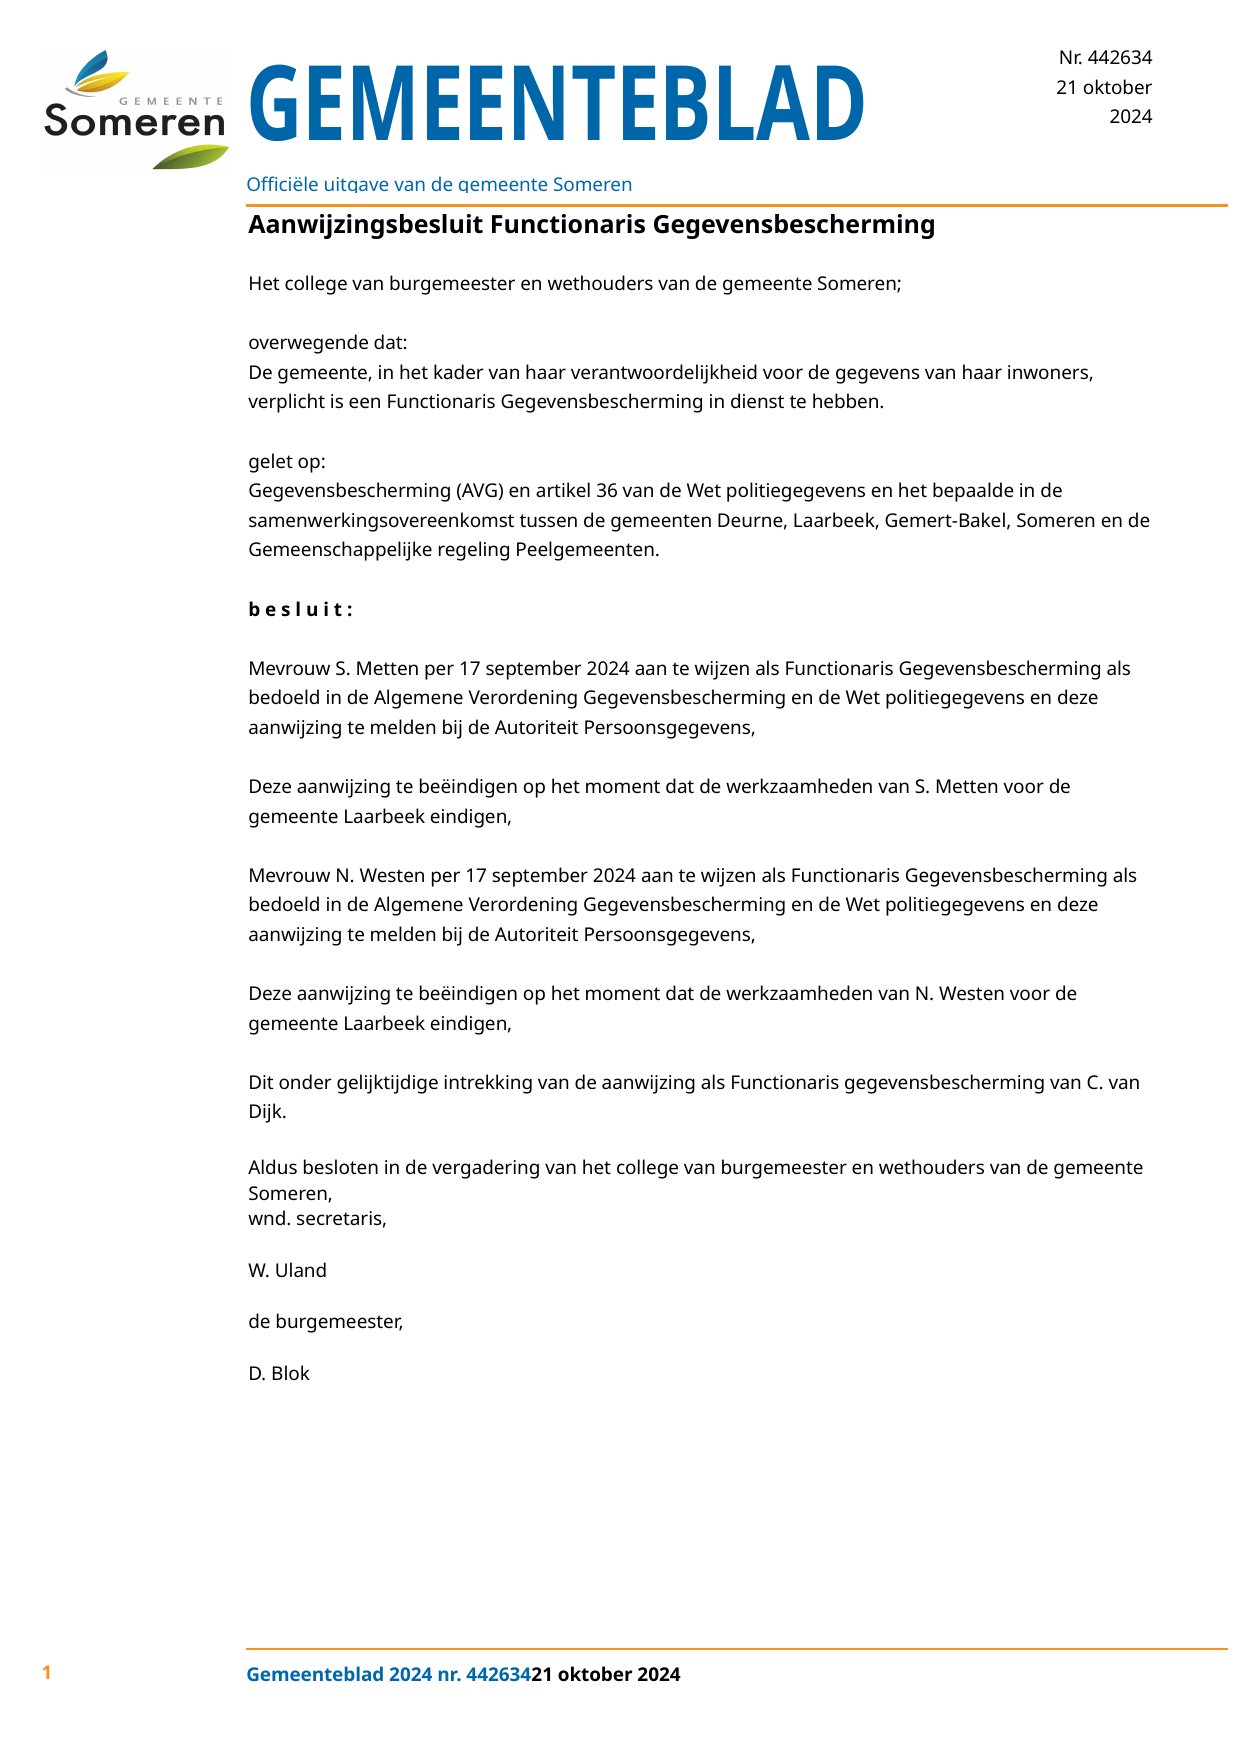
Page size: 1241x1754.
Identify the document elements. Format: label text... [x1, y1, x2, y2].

text gelet op: [248, 448, 1152, 473]
text wnd. secretaris, [248, 1205, 1152, 1231]
text Deze aanwijzing te beëindigen op het moment dat de werkzaamheden van S. Metten voor de gemeente Laarbeek eindigen, [248, 773, 1152, 828]
text W. Uland [248, 1257, 1152, 1283]
text Deze aanwijzing te beëindigen op het moment dat de werkzaamheden van N. Westen voor de gemeente Laarbeek eindigen, [248, 980, 1152, 1036]
text b e s l u i t : [248, 596, 1152, 621]
text Mevrouw S. Metten per 17 september 2024 aan te wijzen als Functionaris Gegevensbescherming als bedoeld in de Algemene Verordening Gegevensbescherming en de Wet politiegegevens en deze aanwijzing te melden bij de Autoriteit Persoonsgegevens, [248, 655, 1152, 740]
text Mevrouw N. Westen per 17 september 2024 aan te wijzen als Functionaris Gegevensbescherming als bedoeld in de Algemene Verordening Gegevensbescherming en de Wet politiegegevens en deze aanwijzing te melden bij de Autoriteit Persoonsgegevens, [248, 862, 1152, 947]
text overwegende dat: [248, 329, 1152, 355]
text Aanwijzingsbesluit Functionaris Gegevensbescherming [248, 207, 1152, 241]
text Aldus besloten in de vergadering van het college van burgemeester en wethouders van de gemeente Someren, [248, 1154, 1152, 1205]
picture [41, 47, 231, 172]
text D. Blok [248, 1360, 1152, 1386]
text Het college van burgemeester en wethouders van de gemeente Someren; [248, 270, 1152, 296]
text Dit onder gelijktijdige intrekking van de aanwijzing als Functionaris gegevensbescherming van C. van Dijk. [248, 1069, 1152, 1124]
text Gegevensbescherming (AVG) en artikel 36 van de Wet politiegegevens en het bepaalde in de samenwerkingsovereenkomst tussen de gemeenten Deurne, Laarbeek, Gemert-Bakel, Someren en de Gemeenschappelijke regeling Peelgemeenten. [248, 477, 1152, 562]
text De gemeente, in het kader van haar verantwoordelijkheid voor de gegevens van haar inwoners, verplicht is een Functionaris Gegevensbescherming in dienst te hebben. [248, 359, 1152, 414]
text de burgemeester, [248, 1308, 1152, 1334]
